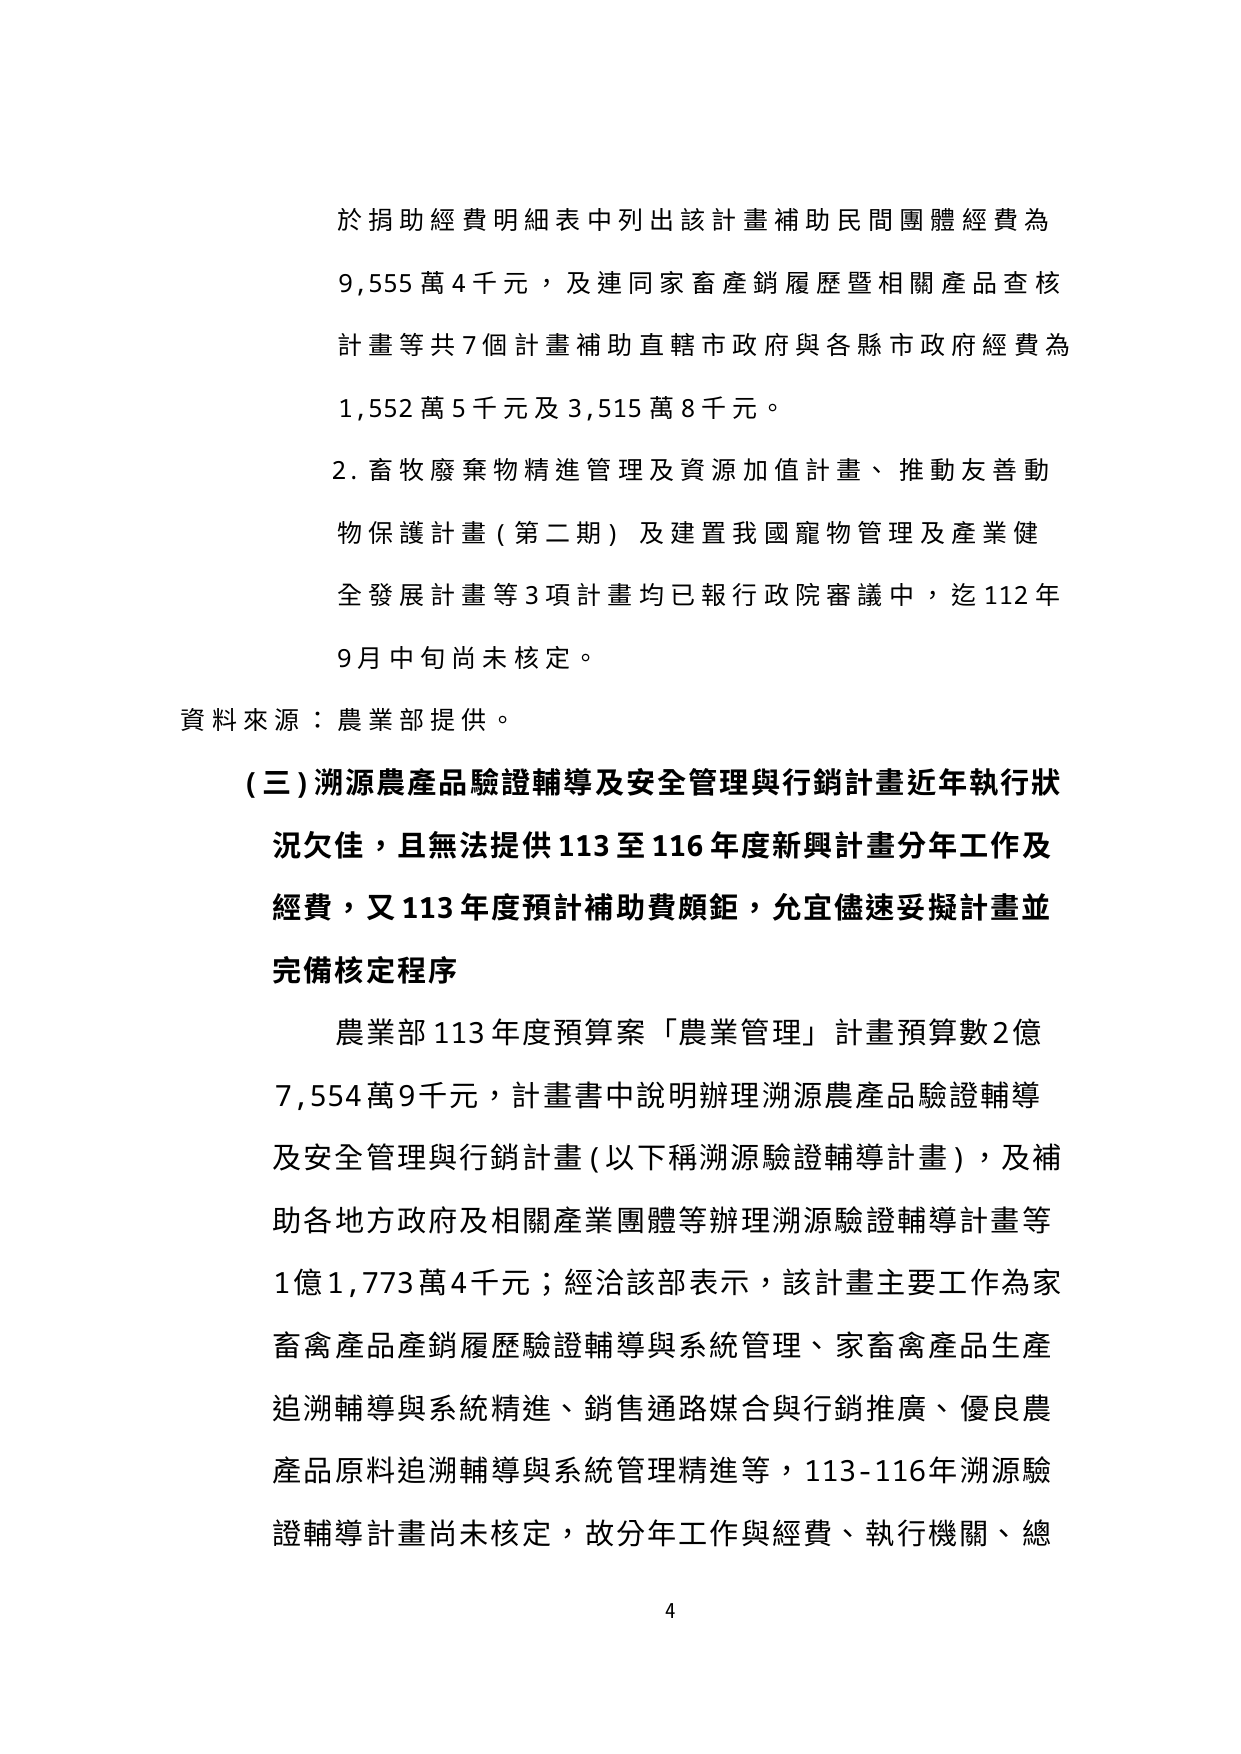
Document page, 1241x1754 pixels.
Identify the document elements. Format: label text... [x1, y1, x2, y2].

text 於捐助經費明細表中列出該計畫補助民間團體經費為9,555萬4千元，及連同家畜產銷履歷暨相關產品查核計畫等共7個計畫補助直轄市政府與各縣市政府經費為1,552萬5千元及3,515萬8千元。 [177, 177, 1078, 427]
text 農業部113年度預算案「農業管理」計畫預算數2億7,554萬9千元，計畫書中說明辦理溯源農產品驗證輔導及安全管理與行銷計畫(以下稱溯源驗證輔導計畫)，及補助各地方政府及相關產業團體等辦理溯源驗證輔導計畫等1億1,773萬4千元；經洽該部表示，該計畫主要工作為家畜禽產品產銷履歷驗證輔導與系統管理、家畜禽產品生產追溯輔導與系統精進、銷售通路媒合與行銷推廣、優良農產品原料追溯輔導與系統管理精進等，113-116年溯源驗證輔導計畫尚未核定，故分年工作與經費、執行機關、總 [266, 990, 1063, 1552]
text 2.畜牧廢棄物精進管理及資源加值計畫、推動友善動物保護計畫(第二期) 及建置我國寵物管理及產業健全發展計畫等3項計畫均已報行政院審議中，迄112年9月中旬尚未核定。 [173, 427, 1071, 677]
text (三)溯源農產品驗證輔導及安全管理與行銷計畫近年執行狀況欠佳，且無法提供113至116年度新興計畫分年工作及經費，又113年度預計補助費頗鉅，允宜儘速妥擬計畫並完備核定程序 [236, 740, 1063, 990]
text 資料來源：農業部提供。 [177, 677, 1063, 740]
